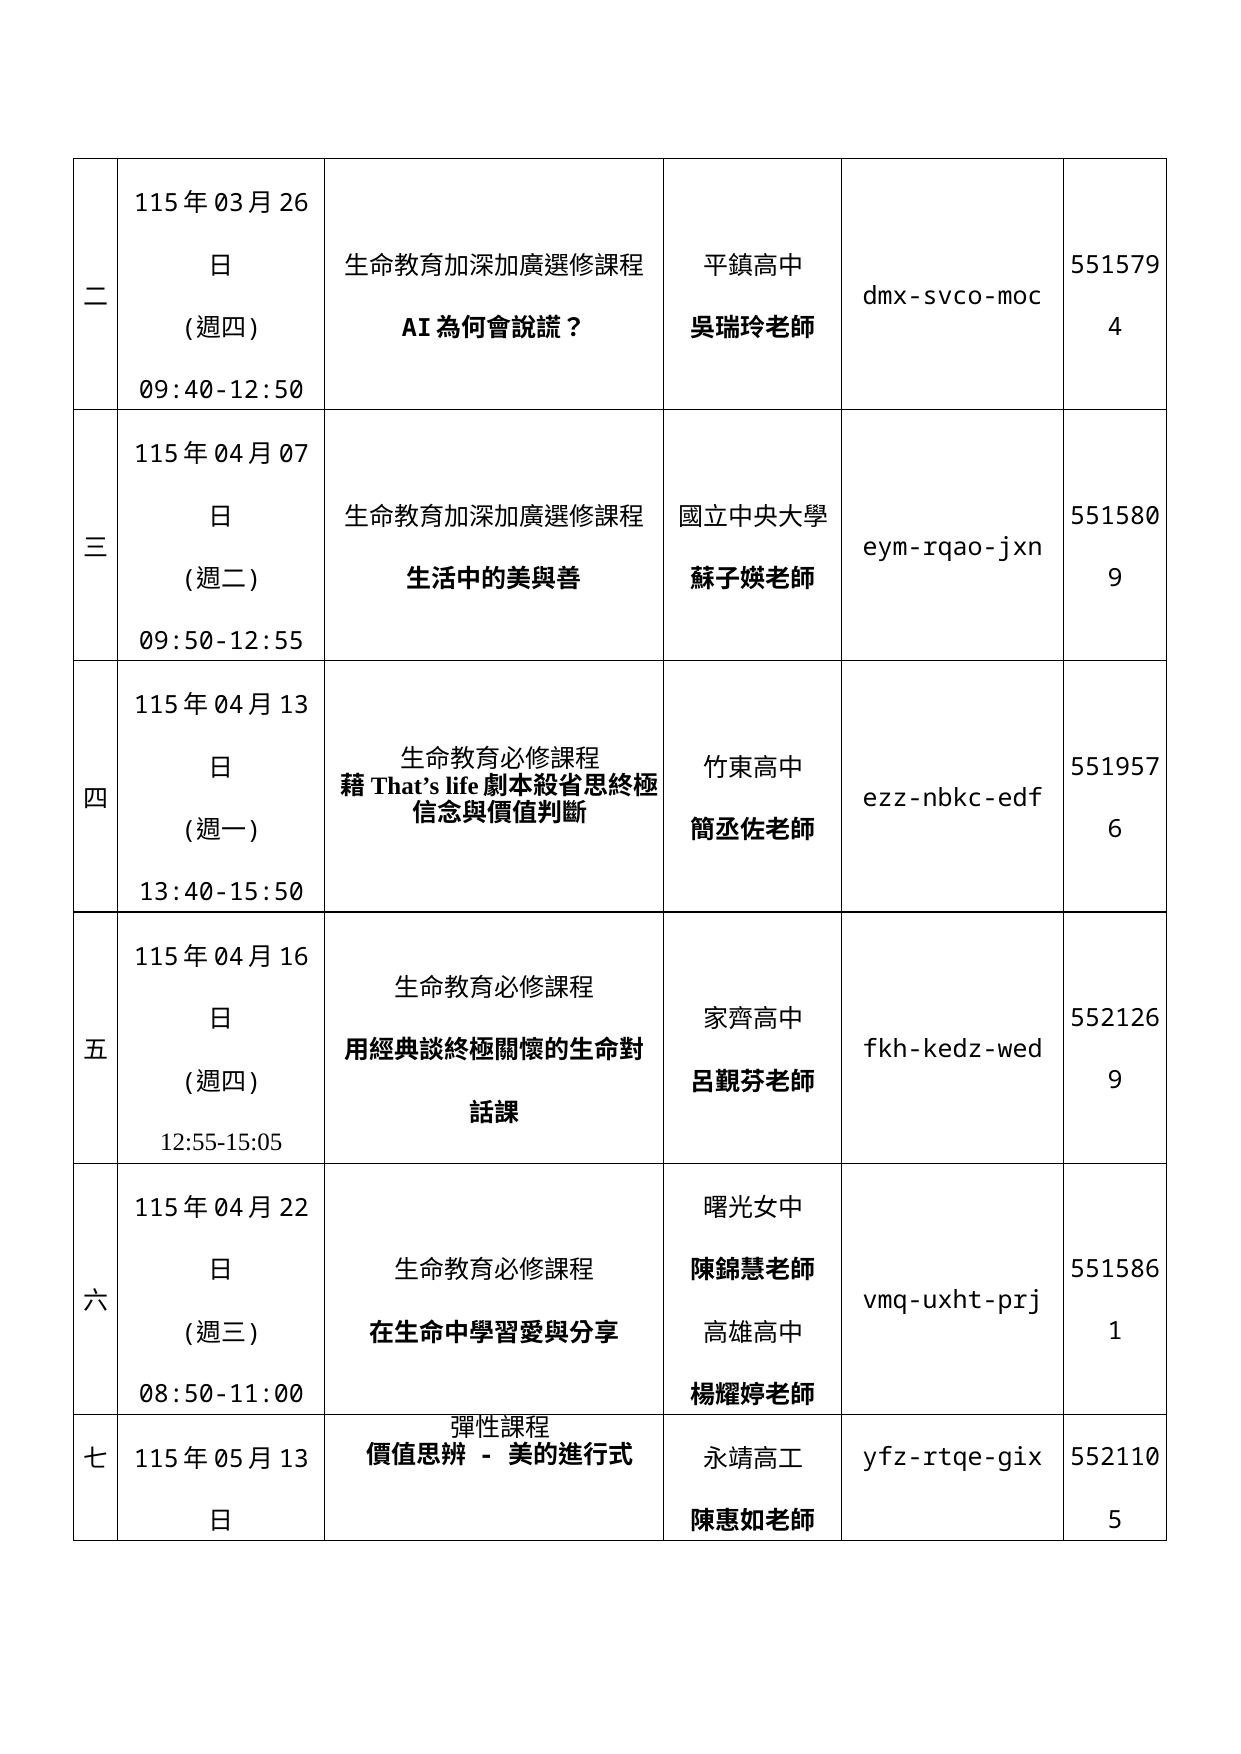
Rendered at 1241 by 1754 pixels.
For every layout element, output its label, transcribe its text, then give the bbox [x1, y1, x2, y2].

table_cell 5521105 [1064, 1415, 1166, 1539]
table_cell 竹東高中 簡丞佐老師 [664, 661, 841, 911]
table_cell 5521269 [1064, 913, 1166, 1162]
table_cell 生命教育必修課程 在生命中學習愛與分享 [325, 1164, 663, 1413]
table_cell 115年05月13日 [118, 1415, 324, 1539]
table_cell 三 [74, 410, 117, 660]
table_cell dmx-svco-moc [842, 159, 1063, 409]
table_cell 七 [74, 1415, 117, 1539]
table_cell 曙光女中 陳錦慧老師 高雄高中 楊耀婷老師 [664, 1164, 841, 1413]
table_cell 115年04月16日 (週四) 12:55-15:05 [118, 913, 324, 1162]
table_cell 115年04月22日 (週三) 08:50-11:00 [118, 1164, 324, 1413]
table_cell fkh-kedz-wed [842, 913, 1063, 1162]
table_cell 生命教育必修課程 藉That’s life劇本殺省思終極信念與價值判斷 [325, 661, 663, 911]
table_cell 平鎮高中 吳瑞玲老師 [664, 159, 841, 409]
table_cell 5515861 [1064, 1164, 1166, 1413]
table_cell eym-rqao-jxn [842, 410, 1063, 660]
table_cell 國立中央大學 蘇子媖老師 [664, 410, 841, 660]
table_cell 115年03月26日 (週四) 09:40-12:50 [118, 159, 324, 409]
table_cell yfz-rtqe-gix [842, 1415, 1063, 1539]
table_cell 5515809 [1064, 410, 1166, 660]
table_cell 五 [74, 913, 117, 1162]
table_cell 5515794 [1064, 159, 1166, 409]
table_cell 永靖高工 陳惠如老師 [664, 1415, 841, 1539]
table_cell 家齊高中 呂覲芬老師 [664, 913, 841, 1162]
table_cell 四 [74, 661, 117, 911]
table_cell 115年04月07日 (週二) 09:50-12:55 [118, 410, 324, 660]
table_cell 生命教育加深加廣選修課程 生活中的美與善 [325, 410, 663, 660]
table_cell 彈性課程 價值思辨 - 美的進行式 [325, 1415, 663, 1539]
table_cell 生命教育加深加廣選修課程 AI為何會說謊？ [325, 159, 663, 409]
table_cell 六 [74, 1164, 117, 1413]
table_cell 生命教育必修課程 用經典談終極關懷的生命對話課 [325, 913, 663, 1162]
table_cell 5519576 [1064, 661, 1166, 911]
table_cell ezz-nbkc-edf [842, 661, 1063, 911]
table_cell 二 [74, 159, 117, 409]
table_cell vmq-uxht-prj [842, 1164, 1063, 1413]
table_cell 115年04月13日 (週一) 13:40-15:50 [118, 661, 324, 911]
